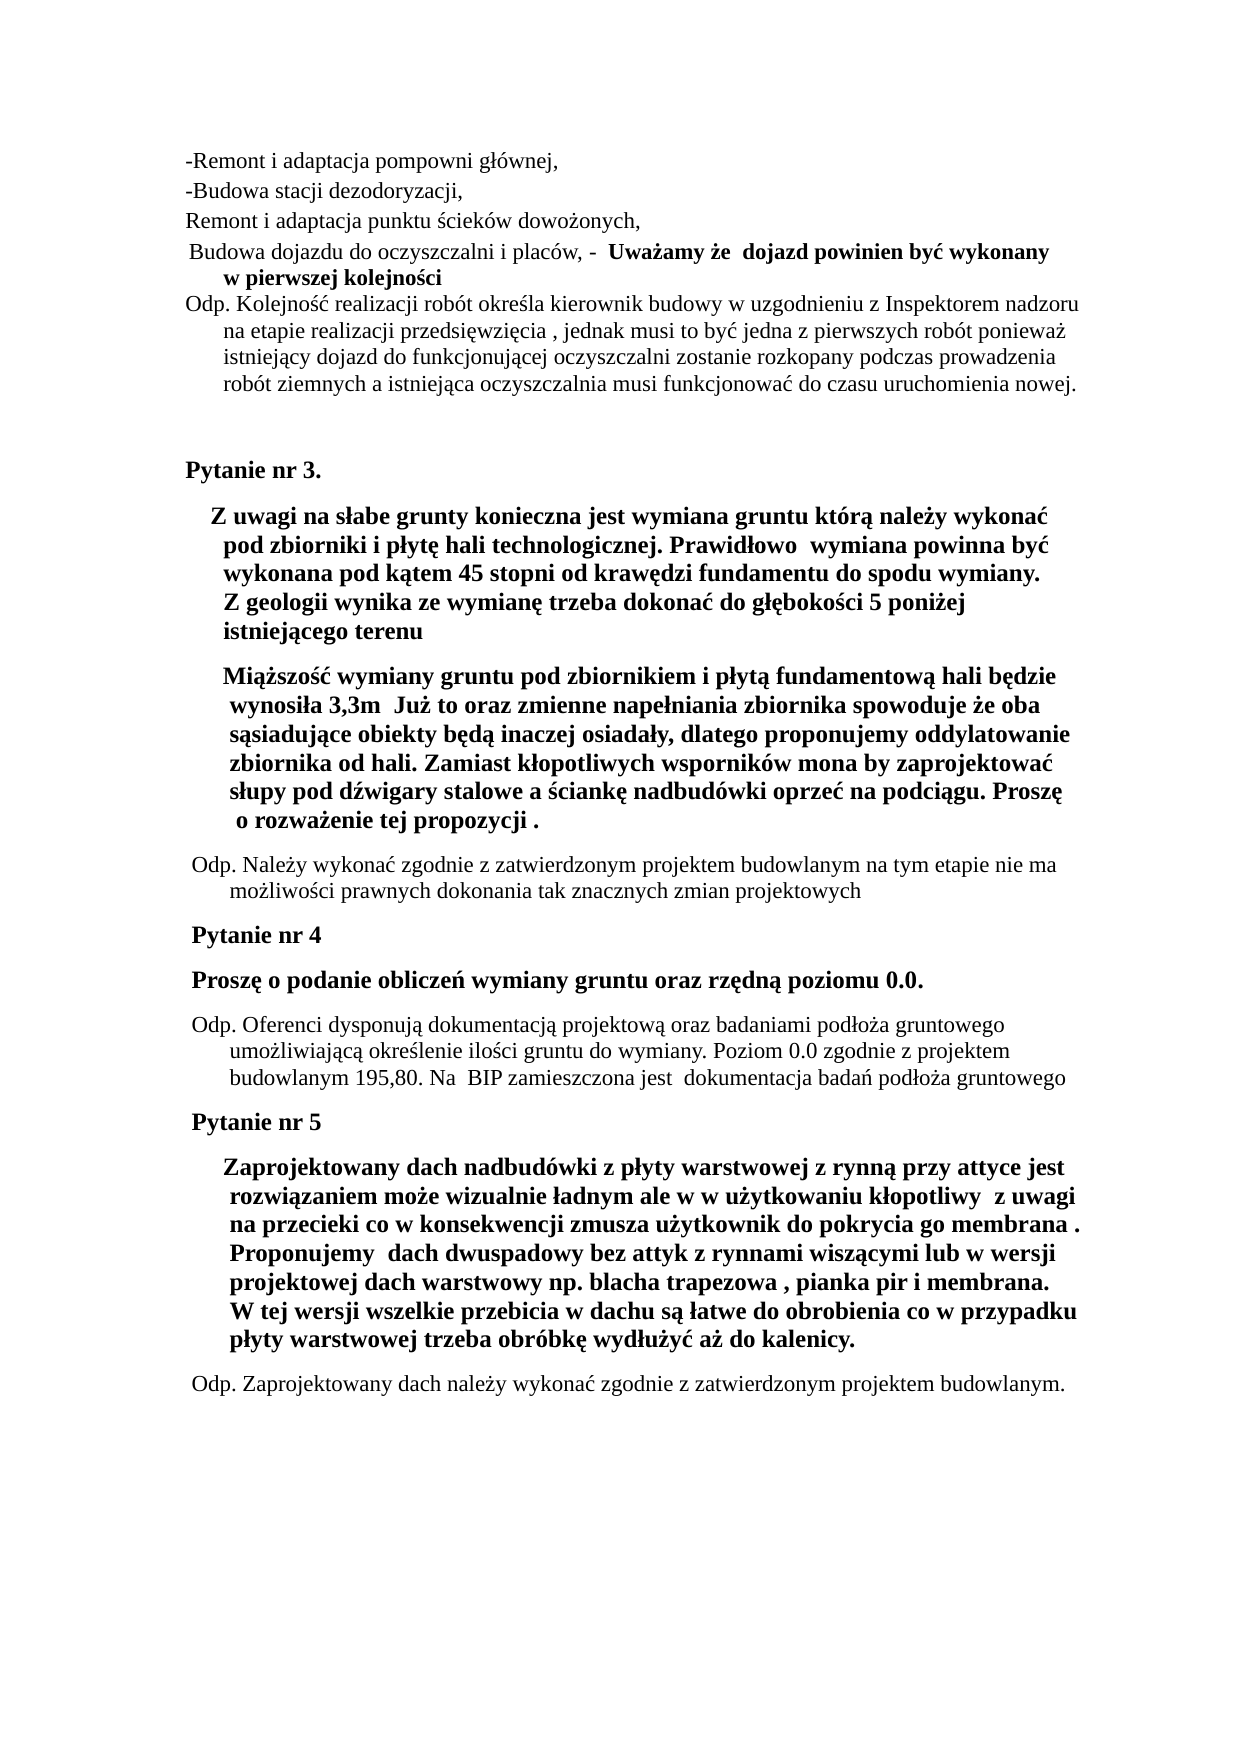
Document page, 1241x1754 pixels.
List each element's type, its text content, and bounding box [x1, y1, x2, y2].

text Odp. Zaprojektowany dach należy wykonać zgodnie z zatwierdzonym projektem budowlanym. [191, 1370, 1093, 1396]
text Pytanie nr 5 [191, 1107, 1093, 1135]
text -Remont i adaptacja pompowni głównej, [185, 148, 1093, 174]
text Proszę o podanie obliczeń wymiany gruntu oraz rzędną poziomu 0.0. [191, 965, 1093, 994]
text Odp. Kolejność realizacji robót określa kierownik budowy w uzgodnieniu z Inspektorem nadzoru na etapie realizacji przedsięwzięcia , jednak musi to być jedna z pierwszych robót ponieważ istniejący dojazd do funkcjonującej oczyszczalni zostanie rozkopany podczas prowadzenia robót ziemnych a istniejąca oczyszczalnia musi funkcjonować do czasu uruchomienia nowej. [185, 291, 1093, 396]
text Odp. Oferenci dysponują dokumentacją projektową oraz badaniami podłoża gruntowego umożliwiającą określenie ilości gruntu do wymiany. Poziom 0.0 zgodnie z projektem budowlanym 195,80. Na BIP zamieszczona jest dokumentacja badań podłoża gruntowego [191, 1011, 1093, 1090]
text Zaprojektowany dach nadbudówki z płyty warstwowej z rynną przy attyce jest rozwiązaniem może wizualnie ładnym ale w w użytkowaniu kłopotliwy z uwagi na przecieki co w konsekwencji zmusza użytkownik do pokrycia go membrana . Proponujemy dach dwuspadowy bez attyk z rynnami wiszącymi lub w wersji projektowej dach warstwowy np. blacha trapezowa , pianka pir i membrana. W tej wersji wszelkie przebicia w dachu są łatwe do obrobienia co w przypadku płyty warstwowej trzeba obróbkę wydłużyć aż do kalenicy. [191, 1152, 1093, 1353]
text Odp. Należy wykonać zgodnie z zatwierdzonym projektem budowlanym na tym etapie nie ma możliwości prawnych dokonania tak znacznych zmian projektowych [191, 851, 1093, 903]
text Pytanie nr 4 [191, 920, 1093, 949]
text Miąższość wymiany gruntu pod zbiornikiem i płytą fundamentową hali będzie wynosiła 3,3m Już to oraz zmienne napełniania zbiornika spowoduje że oba sąsiadujące obiekty będą inaczej osiadały, dlatego proponujemy oddylatowanie zbiornika od hali. Zamiast kłopotliwych wsporników mona by zaprojektować słupy pod dźwigary stalowe a ściankę nadbudówki oprzeć na podciągu. Proszę o rozważenie tej propozycji . [191, 661, 1093, 834]
text Z uwagi na słabe grunty konieczna jest wymiana gruntu którą należy wykonać pod zbiorniki i płytę hali technologicznej. Prawidłowo wymiana powinna być wykonana pod kątem 45 stopni od krawędzi fundamentu do spodu wymiany. Z geologii wynika ze wymianę trzeba dokonać do głębokości 5 poniżej istniejącego terenu [185, 501, 1093, 645]
text Remont i adaptacja punktu ścieków dowożonych, [185, 208, 1093, 234]
text Pytanie nr 3. [185, 456, 1093, 484]
text Budowa dojazdu do oczyszczalni i placów, - Uważamy że dojazd powinien być wykonany w pierwszej kolejności [185, 238, 1093, 291]
text -Budowa stacji dezodoryzacji, [185, 178, 1093, 204]
